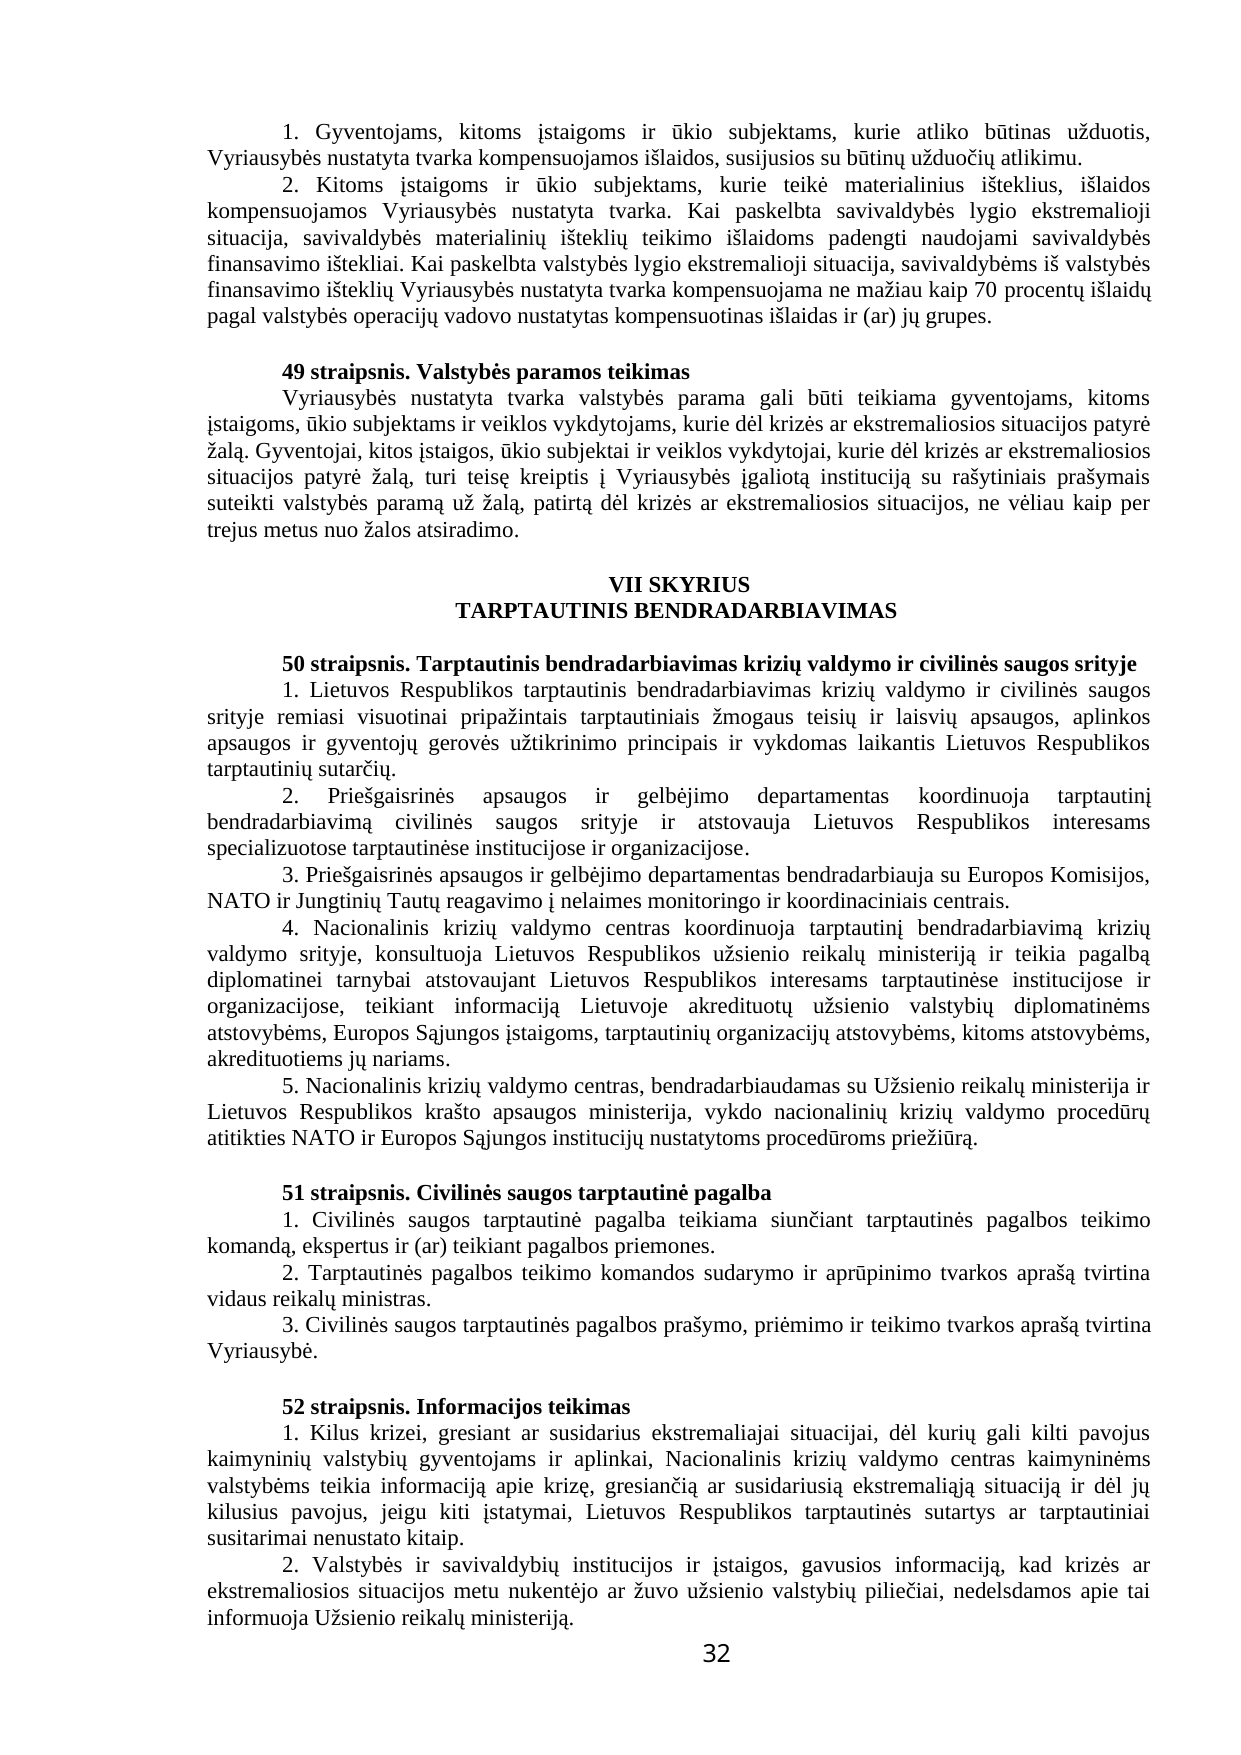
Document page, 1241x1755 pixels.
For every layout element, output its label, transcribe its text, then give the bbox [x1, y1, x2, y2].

text 1. Kilus krizei, gresiant ar susidarius ekstremaliajai situacijai, dėl kurių gali kilti pavojus kaimyninių valstybių gyventojams ir aplinkai, Nacionalinis krizių valdymo centras kaimyninėms valstybėms teikia informaciją apie krizę, gresiančią ar susidariusią ekstremaliąją situaciją ir dėl jų kilusius pavojus, jeigu kiti įstatymai, Lietuvos Respublikos tarptautinės sutartys ar tarptautiniai susitarimai nenustato kitaip. [207, 1419, 1152, 1551]
text 50 straipsnis. Tarptautinis bendradarbiavimas krizių valdymo ir civilinės saugos srityje [282, 650, 1152, 676]
text 49 straipsnis. Valstybės paramos teikimas [207, 358, 1152, 384]
text Tarptautinis bendradarbiavimas [207, 597, 1152, 624]
text Vyriausybės nustatyta tvarka valstybės parama gali būti teikiama gyventojams, kitoms įstaigoms, ūkio subjektams ir veiklos vykdytojams, kurie dėl krizės ar ekstremaliosios situacijos patyrė žalą. Gyventojai, kitos įstaigos, ūkio subjektai ir veiklos vykdytojai, kurie dėl krizės ar ekstremaliosios situacijos patyrė žalą, turi teisę kreiptis į Vyriausybės įgaliotą instituciją su rašytiniais prašymais suteikti valstybės paramą už žalą, patirtą dėl krizės ar ekstremaliosios situacijos, ne vėliau kaip per trejus metus nuo žalos atsiradimo. [207, 384, 1152, 542]
text 2. Priešgaisrinės apsaugos ir gelbėjimo departamentas koordinuoja tarptautinį bendradarbiavimą civilinės saugos srityje ir atstovauja Lietuvos Respublikos interesams specializuotose tarptautinėse institucijose ir organizacijose. [207, 782, 1152, 861]
text 1. Lietuvos Respublikos tarptautinis bendradarbiavimas krizių valdymo ir civilinės saugos srityje remiasi visuotinai pripažintais tarptautiniais žmogaus teisių ir laisvių apsaugos, aplinkos apsaugos ir gyventojų gerovės užtikrinimo principais ir vykdomas laikantis Lietuvos Respublikos tarptautinių sutarčių. [207, 676, 1152, 782]
text 5. Nacionalinis krizių valdymo centras, bendradarbiaudamas su Užsienio reikalų ministerija ir Lietuvos Respublikos krašto apsaugos ministerija, vykdo nacionalinių krizių valdymo procedūrų atitikties NATO ir Europos Sąjungos institucijų nustatytoms procedūroms priežiūrą. [207, 1072, 1152, 1151]
text 2. Kitoms įstaigoms ir ūkio subjektams, kurie teikė materialinius išteklius, išlaidos kompensuojamos Vyriausybės nustatyta tvarka. Kai paskelbta savivaldybės lygio ekstremalioji situacija, savivaldybės materialinių išteklių teikimo išlaidoms padengti naudojami savivaldybės finansavimo ištekliai. Kai paskelbta valstybės lygio ekstremalioji situacija, savivaldybėms iš valstybės finansavimo išteklių Vyriausybės nustatyta tvarka kompensuojama ne mažiau kaip 70 procentų išlaidų pagal valstybės operacijų vadovo nustatytas kompensuotinas išlaidas ir (ar) jų grupes. [207, 171, 1152, 329]
text 2. Tarptautinės pagalbos teikimo komandos sudarymo ir aprūpinimo tvarkos aprašą tvirtina vidaus reikalų ministras. [207, 1258, 1152, 1311]
text 51 straipsnis. Civilinės saugos tarptautinė pagalba [207, 1179, 1152, 1206]
text 3. Priešgaisrinės apsaugos ir gelbėjimo departamentas bendradarbiauja su Europos Komisijos, NATO ir Jungtinių Tautų reagavimo į nelaimes monitoringo ir koordinaciniais centrais. [207, 861, 1152, 913]
text 1. Civilinės saugos tarptautinė pagalba teikiama siunčiant tarptautinės pagalbos teikimo komandą, ekspertus ir (ar) teikiant pagalbos priemones. [207, 1206, 1152, 1258]
text 3. Civilinės saugos tarptautinės pagalbos prašymo, priėmimo ir teikimo tvarkos aprašą tvirtina Vyriausybė. [207, 1311, 1152, 1364]
text 1. Gyventojams, kitoms įstaigoms ir ūkio subjektams, kurie atliko būtinas užduotis, Vyriausybės nustatyta tvarka kompensuojamos išlaidos, susijusios su būtinų užduočių atlikimu. [207, 118, 1152, 171]
text 2. Valstybės ir savivaldybių institucijos ir įstaigos, gavusios informaciją, kad krizės ar ekstremaliosios situacijos metu nukentėjo ar žuvo užsienio valstybių piliečiai, nedelsdamos apie tai informuoja Užsienio reikalų ministeriją. [207, 1551, 1152, 1630]
text 4. Nacionalinis krizių valdymo centras koordinuoja tarptautinį bendradarbiavimą krizių valdymo srityje, konsultuoja Lietuvos Respublikos užsienio reikalų ministeriją ir teikia pagalbą diplomatinei tarnybai atstovaujant Lietuvos Respublikos interesams tarptautinėse institucijose ir organizacijose, teikiant informaciją Lietuvoje akredituotų užsienio valstybių diplomatinėms atstovybėms, Europos Sąjungos įstaigoms, tarptautinių organizacijų atstovybėms, kitoms atstovybėms, akredituotiems jų nariams. [207, 913, 1152, 1072]
text VII skyrius [207, 571, 1152, 597]
text 52 straipsnis. Informacijos teikimas [207, 1393, 1152, 1419]
